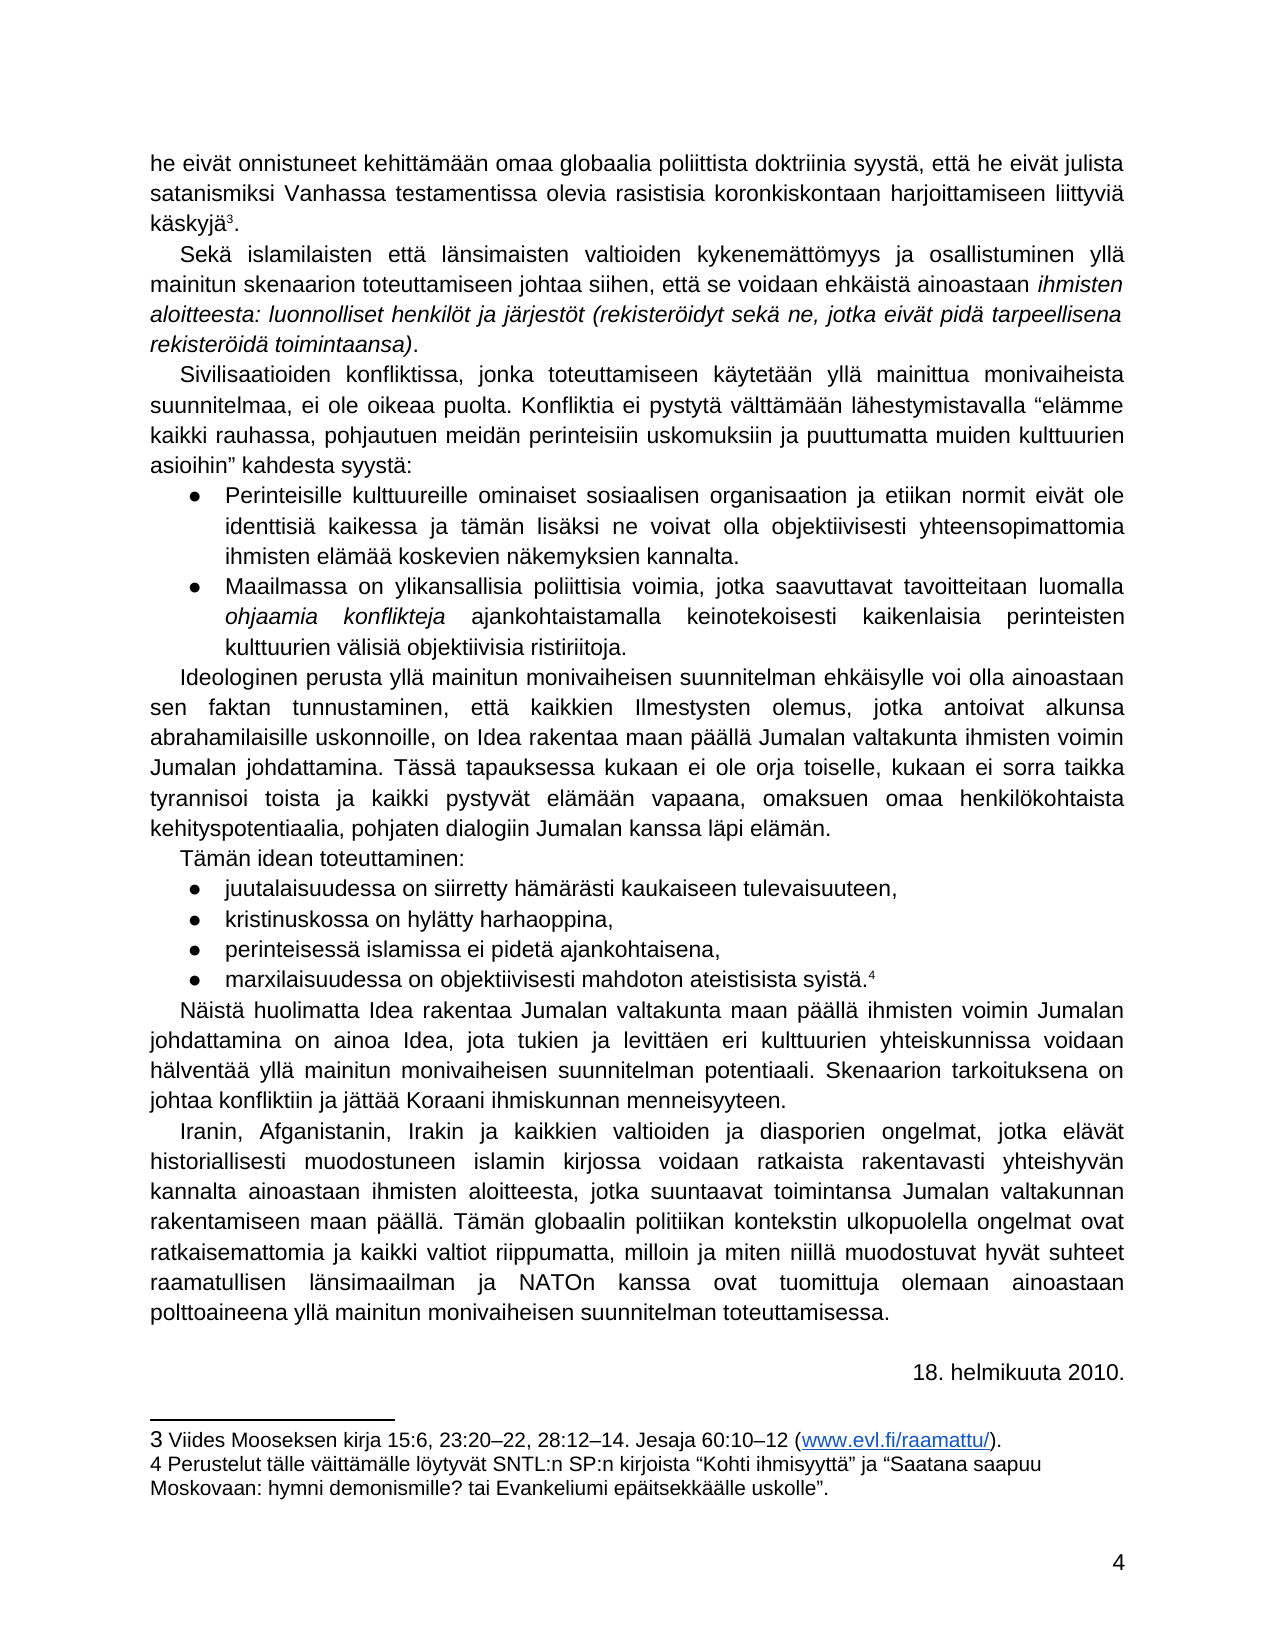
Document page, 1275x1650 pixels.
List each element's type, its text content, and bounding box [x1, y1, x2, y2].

list marxilaisuudessa on objektiivisesti mahdoton ateistisista syistä. [188, 966, 1125, 993]
text Iranin, Afganistanin, Irakin ja kaikkien valtioiden ja diasporien ongelmat, jotka elävät historiallisesti muodostuneen islamin kirjossa voidaan ratkaista rakentavasti yhteishyvän kannalta ainoastaan ihmisten aloitteesta, jotka suuntaavat toimintansa Jumalan valtakunnan rakentamiseen maan päällä. Tämän globaalin politiikan kontekstin ulkopuolella ongelmat ovat ratkaisemattomia ja kaikki valtiot riippumatta, milloin ja miten niillä muodostuvat hyvät suhteet raamatullisen länsimaailman ja NATOn kanssa ovat tuomittuja olemaan ainoastaan polttoaineena yllä mainitun monivaiheisen suunnitelman toteuttamisessa. [150, 1118, 1125, 1325]
text Näistä huolimatta Idea rakentaa Jumalan valtakunta maan päällä ihmisten voimin Jumalan johdattamina on ainoa Idea, jota tukien ja levittäen eri kulttuurien yhteiskunnissa voidaan hälventää yllä mainitun monivaiheisen suunnitelman potentiaali. Skenaarion tarkoituksena on johtaa konfliktiin ja jättää Koraani ihmiskunnan menneisyyteen. [150, 997, 1125, 1114]
text he eivät onnistuneet kehittämään omaa globaalia poliittista doktriinia syystä, että he eivät julista satanismiksi Vanhassa testamentissa olevia rasistisia koronkiskontaan harjoittamiseen liittyviä käskyjä. [150, 150, 1125, 237]
text Sekä islamilaisten että länsimaisten valtioiden kykenemättömyys ja osallistuminen yllä mainitun skenaarion toteuttamiseen johtaa siihen, että se voidaan ehkäistä ainoastaan ihmisten aloitteesta: luonnolliset henkilöt ja järjestöt (rekisteröidyt sekä ne, jotka eivät pidä tarpeellisena rekisteröidä toimintaansa). [150, 241, 1125, 358]
list Perustelut tälle väittämälle löytyvät SNTL:n SP:n kirjoista “Kohti ihmisyyttä” ja “Saatana saapuu Moskovaan: hymni demonismille? tai Evankeliumi epäitsekkäälle uskolle”. [150, 1452, 1125, 1500]
text Tämän idean toteuttaminen: [150, 845, 1125, 871]
list juutalaisuudessa on siirretty hämärästi kaukaiseen tulevaisuuteen, [188, 875, 1125, 902]
list perinteisessä islamissa ei pidetä ajankohtaisena, [188, 936, 1125, 962]
list kristinuskossa on hylätty harhaoppina, [188, 906, 1125, 932]
list Maailmassa on ylikansallisia poliittisia voimia, jotka saavuttavat tavoitteitaan luomalla ohjaamia konflikteja ajankohtaistamalla keinotekoisesti kaikenlaisia perinteisten kulttuurien välisiä objektiivisia ristiriitoja. [188, 573, 1125, 660]
text 18. helmikuuta 2010. [150, 1359, 1125, 1386]
text Sivilisaatioiden konfliktissa, jonka toteuttamiseen käytetään yllä mainittua monivaiheista suunnitelmaa, ei ole oikeaa puolta. Konfliktia ei pystytä välttämään lähestymistavalla “elämme kaikki rauhassa, pohjautuen meidän perinteisiin uskomuksiin ja puuttumatta muiden kulttuurien asioihin” kahdesta syystä: [150, 361, 1125, 478]
text Ideologinen perusta yllä mainitun monivaiheisen suunnitelman ehkäisylle voi olla ainoastaan sen faktan tunnustaminen, että kaikkien Ilmestysten olemus, jotka antoivat alkunsa abrahamilaisille uskonnoille, on Idea rakentaa maan päällä Jumalan valtakunta ihmisten voimin Jumalan johdattamina. Tässä tapauksessa kukaan ei ole orja toiselle, kukaan ei sorra taikka tyrannisoi toista ja kaikki pystyvät elämään vapaana, omaksuen omaa henkilökohtaista kehityspotentiaalia, pohjaten dialogiin Jumalan kanssa läpi elämän. [150, 664, 1125, 841]
text Viides Mooseksen kirja 15:6, 23:20–22, 28:12–14. Jesaja 60:10–12 (www.evl.fi/raamattu/). [150, 1426, 1125, 1452]
list Perinteisille kulttuureille ominaiset sosiaalisen organisaation ja etiikan normit eivät ole identtisiä kaikessa ja tämän lisäksi ne voivat olla objektiivisesti yhteensopimattomia ihmisten elämää koskevien näkemyksien kannalta. [188, 482, 1125, 569]
